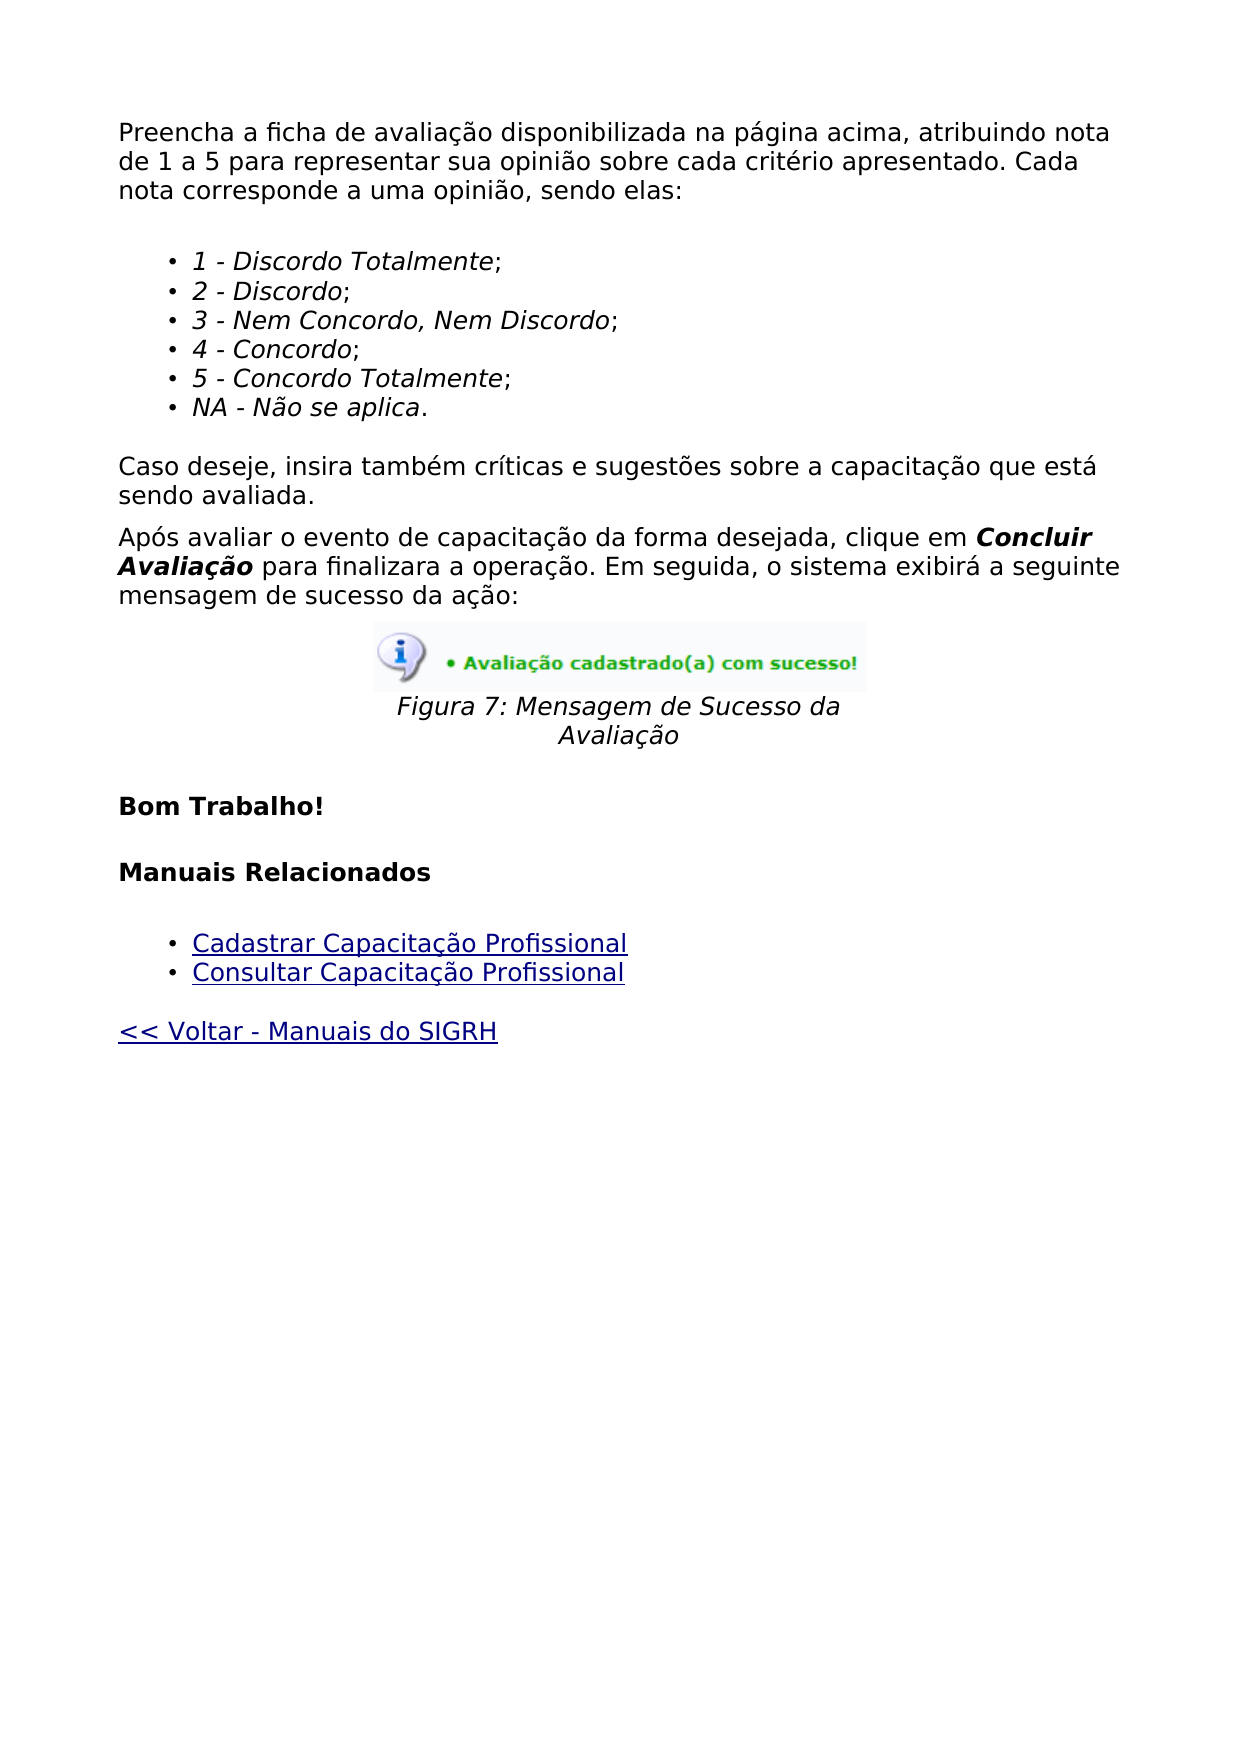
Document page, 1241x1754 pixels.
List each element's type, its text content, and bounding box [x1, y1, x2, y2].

list 1 - Discordo Totalmente; [177, 248, 1122, 277]
list NA - Não se aplica. [177, 393, 1122, 423]
list 3 - Nem Concordo, Nem Discordo; [177, 306, 1122, 335]
text Após avaliar o evento de capacitação da forma desejada, clique em Concluir Avaliação para finalizara a operação. Em seguida, o sistema exibirá a seguinte mensagem de sucesso da ação: [118, 523, 1122, 610]
picture [373, 622, 867, 692]
text << Voltar - Manuais do SIGRH [118, 1017, 1122, 1046]
list 5 - Concordo Totalmente; [177, 364, 1122, 393]
list 4 - Concordo; [177, 335, 1122, 364]
list 2 - Discordo; [177, 277, 1122, 306]
text Caso deseje, insira também críticas e sugestões sobre a capacitação que está sendo avaliada. [118, 452, 1122, 510]
text Figura 7: Mensagem de Sucesso da Avaliação [373, 692, 867, 750]
text Preencha a ficha de avaliação disponibilizada na página acima, atribuindo nota de 1 a 5 para representar sua opinião sobre cada critério apresentado. Cada nota corresponde a uma opinião, sendo elas: [118, 118, 1122, 206]
list Consultar Capacitação Profissional [177, 959, 1122, 988]
list Cadastrar Capacitação Profissional [177, 929, 1122, 959]
subtitle Manuais Relacionados [118, 858, 1122, 887]
text Bom Trabalho! [118, 792, 1122, 821]
